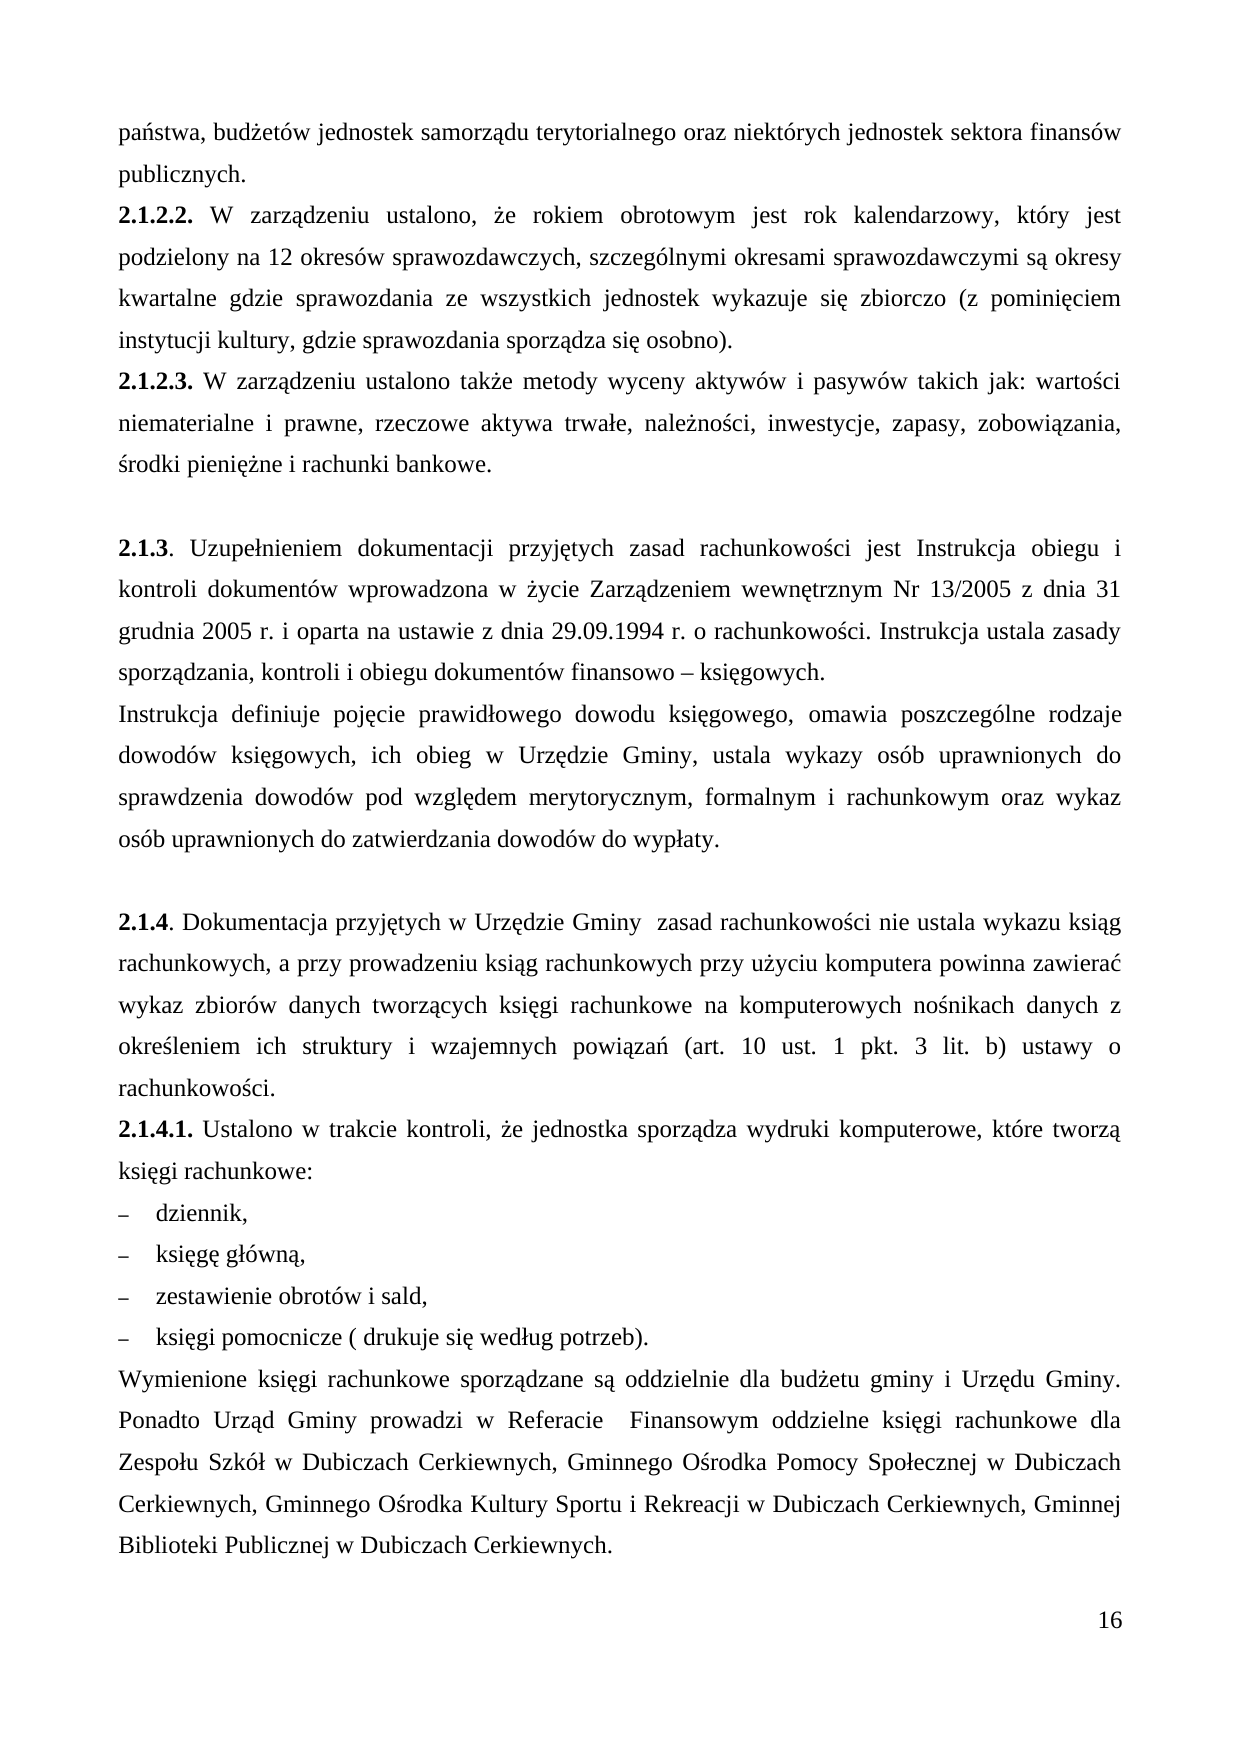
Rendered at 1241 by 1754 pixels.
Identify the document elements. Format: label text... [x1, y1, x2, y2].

list zestawienie obrotów i sald, [118, 1282, 1122, 1309]
list dziennik, [118, 1199, 1122, 1226]
text 2.1.3. Uzupełnieniem dokumentacji przyjętych zasad rachunkowości jest Instrukcja obiegu i kontroli dokumentów wprowadzona w życie Zarządzeniem wewnętrznym Nr 13/2005 z dnia 31 grudnia 2005 r. i oparta na ustawie z dnia 29.09.1994 r. o rachunkowości. Instrukcja ustala zasady sporządzania, kontroli i obiegu dokumentów finansowo – księgowych. [118, 534, 1122, 686]
text Wymienione księgi rachunkowe sporządzane są oddzielnie dla budżetu gminy i Urzędu Gminy. Ponadto Urząd Gminy prowadzi w Referacie Finansowym oddzielne księgi rachunkowe dla Zespołu Szkół w Dubiczach Cerkiewnych, Gminnego Ośrodka Pomocy Społecznej w Dubiczach Cerkiewnych, Gminnego Ośrodka Kultury Sportu i Rekreacji w Dubiczach Cerkiewnych, Gminnej Biblioteki Publicznej w Dubiczach Cerkiewnych. [118, 1365, 1122, 1559]
list księgę główną, [118, 1240, 1122, 1268]
text 2.1.2.2. W zarządzeniu ustalono, że rokiem obrotowym jest rok kalendarzowy, który jest podzielony na 12 okresów sprawozdawczych, szczególnymi okresami sprawozdawczymi są okresy kwartalne gdzie sprawozdania ze wszystkich jednostek wykazuje się zbiorczo (z pominięciem instytucji kultury, gdzie sprawozdania sporządza się osobno). [118, 201, 1122, 354]
text 2.1.4.1. Ustalono w trakcie kontroli, że jednostka sporządza wydruki komputerowe, które tworzą księgi rachunkowe: [118, 1116, 1122, 1185]
text 2.1.4. Dokumentacja przyjętych w Urzędzie Gminy zasad rachunkowości nie ustala wykazu ksiąg rachunkowych, a przy prowadzeniu ksiąg rachunkowych przy użyciu komputera powinna zawierać wykaz zbiorów danych tworzących księgi rachunkowe na komputerowych nośnikach danych z określeniem ich struktury i wzajemnych powiązań (art. 10 ust. 1 pkt. 3 lit. b) ustawy o rachunkowości. [118, 908, 1122, 1102]
text państwa, budżetów jednostek samorządu terytorialnego oraz niektórych jednostek sektora finansów publicznych. [118, 118, 1122, 187]
text Instrukcja definiuje pojęcie prawidłowego dowodu księgowego, omawia poszczególne rodzaje dowodów księgowych, ich obieg w Urzędzie Gminy, ustala wykazy osób uprawnionych do sprawdzenia dowodów pod względem merytorycznym, formalnym i rachunkowym oraz wykaz osób uprawnionych do zatwierdzania dowodów do wypłaty. [118, 700, 1122, 852]
list księgi pomocnicze ( drukuje się według potrzeb). [118, 1323, 1122, 1351]
text 2.1.2.3. W zarządzeniu ustalono także metody wyceny aktywów i pasywów takich jak: wartości niematerialne i prawne, rzeczowe aktywa trwałe, należności, inwestycje, zapasy, zobowiązania, środki pieniężne i rachunki bankowe. [118, 367, 1122, 478]
